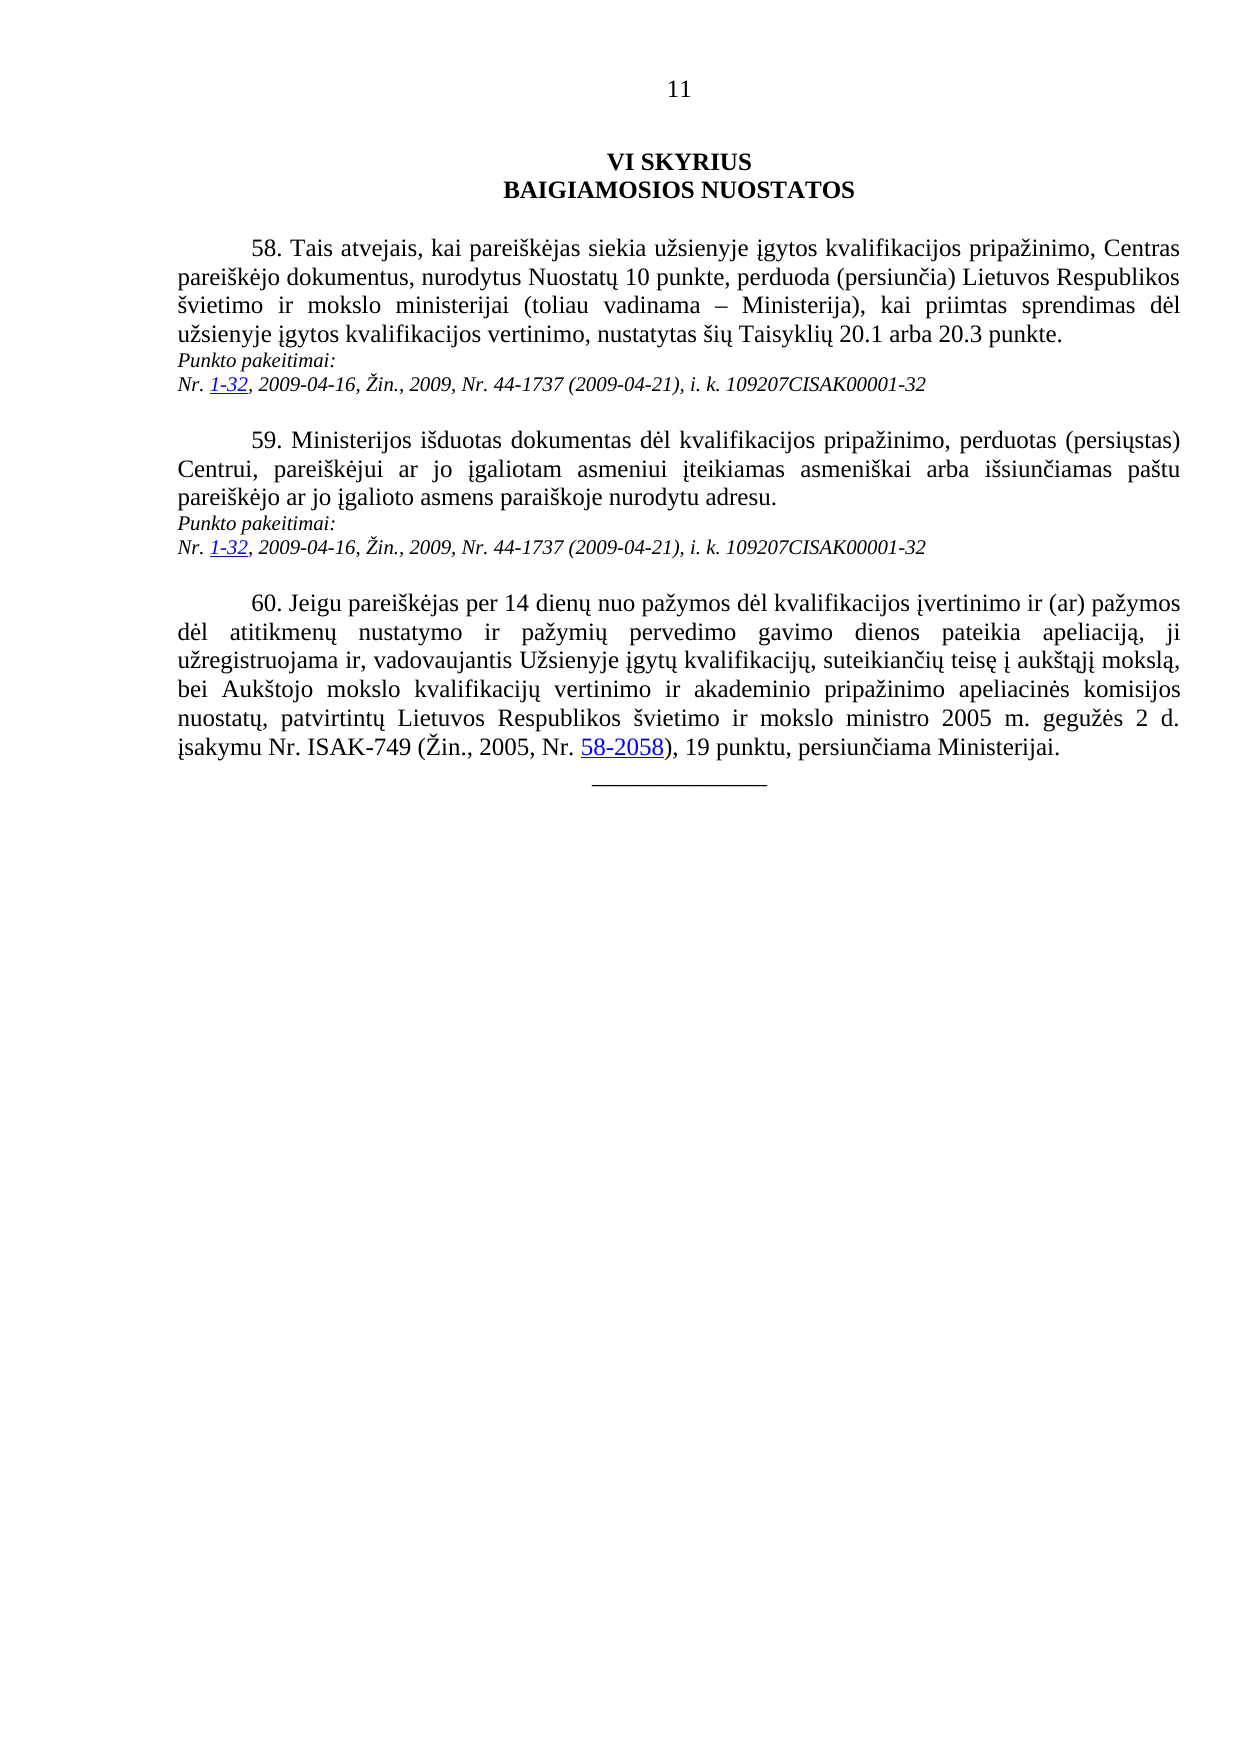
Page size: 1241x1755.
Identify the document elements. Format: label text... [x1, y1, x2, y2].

text Punkto pakeitimai: [177, 348, 1181, 372]
text Nr. 1-32, 2009-04-16, Žin., 2009, Nr. 44-1737 (2009-04-21), i. k. 109207CISAK00001-32 [177, 372, 1181, 396]
text 60. Jeigu pareiškėjas per 14 dienų nuo pažymos dėl kvalifikacijos įvertinimo ir (ar) pažymos dėl atitikmenų nustatymo ir pažymių pervedimo gavimo dienos pateikia apeliaciją, ji užregistruojama ir, vadovaujantis Užsienyje įgytų kvalifikacijų, suteikiančių teisę į aukštąjį mokslą, bei Aukštojo mokslo kvalifikacijų vertinimo ir akademinio pripažinimo apeliacinės komisijos nuostatų, patvirtintų Lietuvos Respublikos švietimo ir mokslo ministro 2005 m. gegužės 2 d. įsakymu Nr. ISAK-749 (Žin., 2005, Nr. 58-2058), 19 punktu, persiunčiama Ministerijai. [177, 588, 1181, 761]
text 59. Ministerijos išduotas dokumentas dėl kvalifikacijos pripažinimo, perduotas (persiųstas) Centrui, pareiškėjui ar jo įgaliotam asmeniui įteikiamas asmeniškai arba išsiunčiamas paštu pareiškėjo ar jo įgalioto asmens paraiškoje nurodytu adresu. [177, 425, 1181, 511]
text Nr. 1-32, 2009-04-16, Žin., 2009, Nr. 44-1737 (2009-04-21), i. k. 109207CISAK00001-32 [177, 535, 1181, 559]
text 58. Tais atvejais, kai pareiškėjas siekia užsienyje įgytos kvalifikacijos pripažinimo, Centras pareiškėjo dokumentus, nurodytus Nuostatų 10 punkte, perduoda (persiunčia) Lietuvos Respublikos švietimo ir mokslo ministerijai (toliau vadinama – Ministerija), kai priimtas sprendimas dėl užsienyje įgytos kvalifikacijos vertinimo, nustatytas šių Taisyklių 20.1 arba 20.3 punkte. [177, 233, 1181, 348]
text BAIGIAMOSIOS NUOSTATOS [177, 176, 1181, 204]
text ______________ [177, 761, 1181, 789]
text Punkto pakeitimai: [177, 511, 1181, 535]
text VI SKYRIUS [177, 147, 1181, 176]
